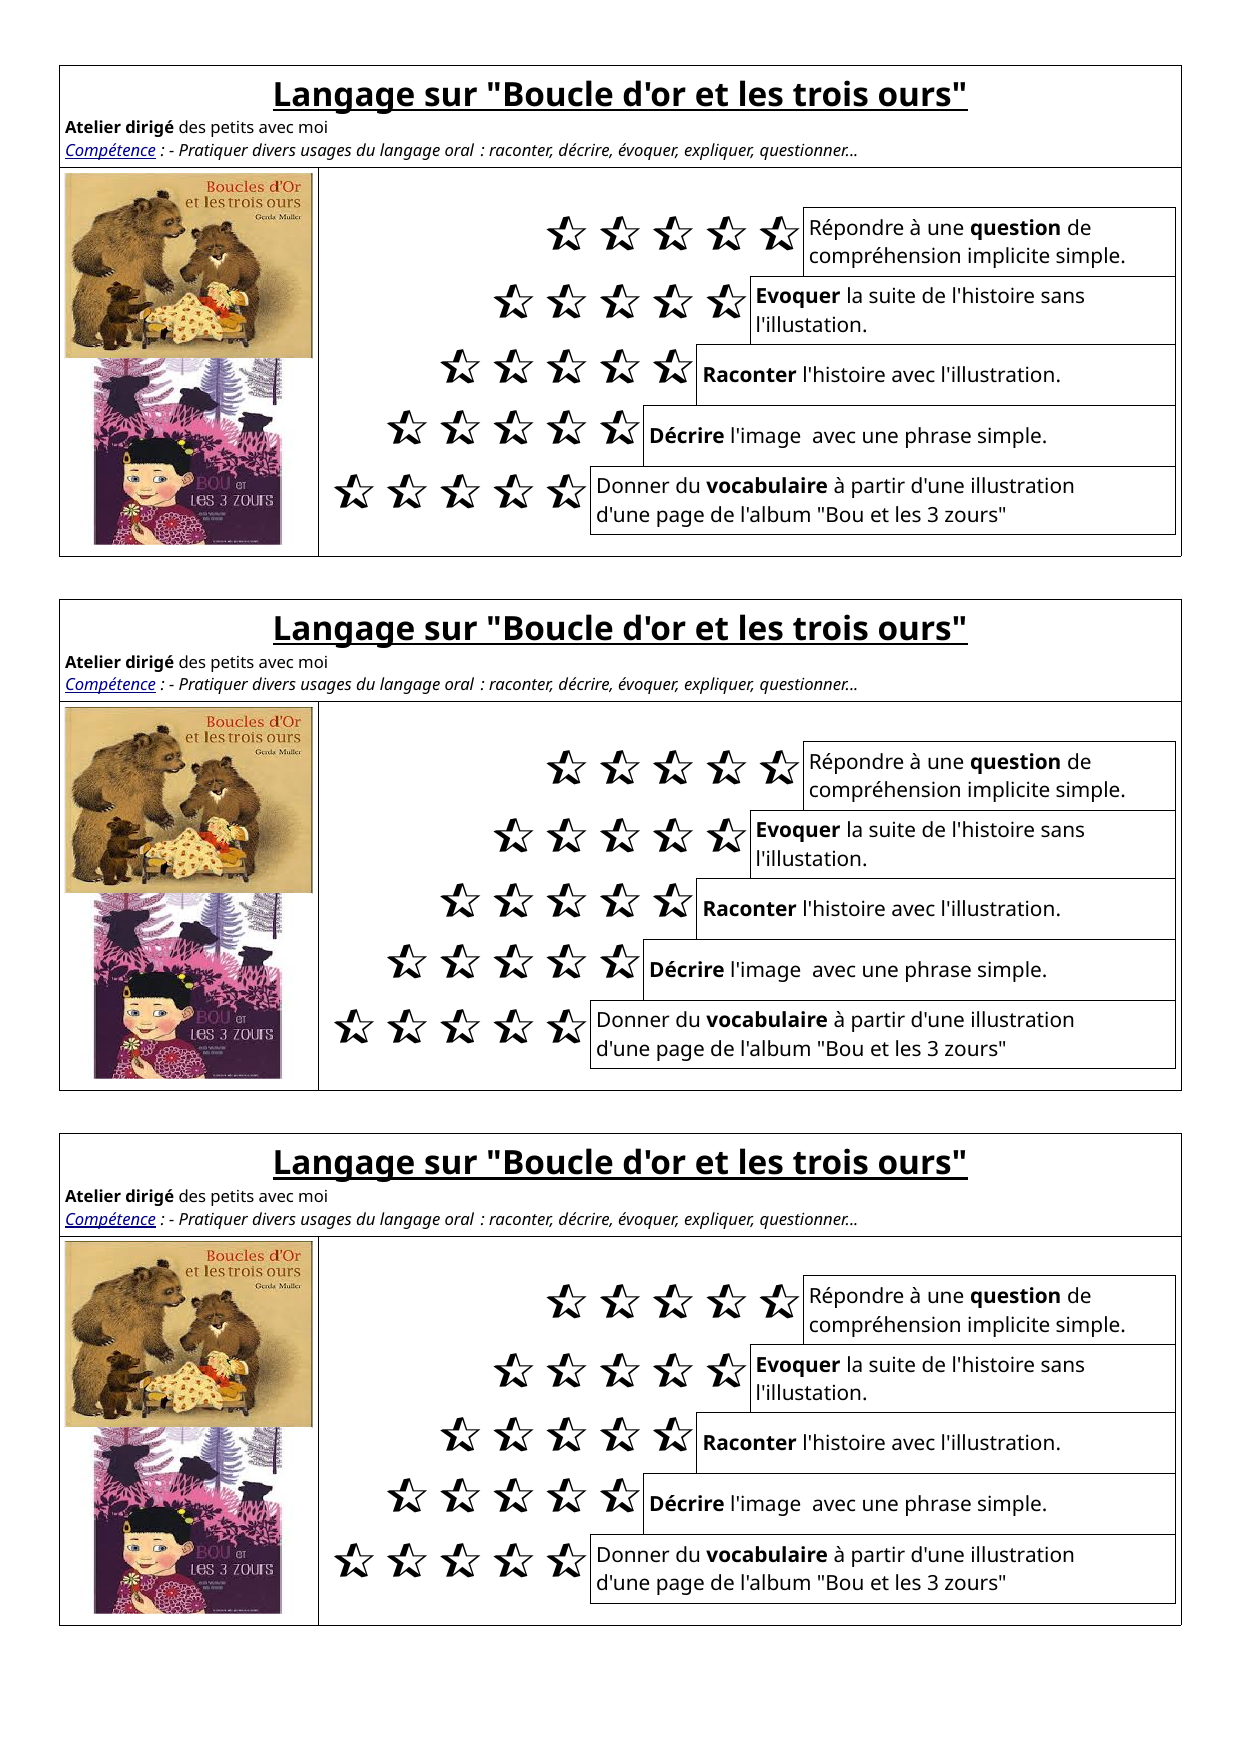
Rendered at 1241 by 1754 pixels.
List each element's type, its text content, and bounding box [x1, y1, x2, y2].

table_cell [324, 344, 377, 405]
table_cell [324, 878, 377, 939]
table_cell  [537, 810, 590, 878]
table_cell  [643, 878, 696, 939]
table_header [324, 207, 377, 276]
table_cell  [430, 939, 484, 1000]
table_cell [324, 276, 377, 344]
table_cell  [484, 1000, 537, 1068]
picture [64, 1241, 313, 1614]
table_cell  [537, 1000, 590, 1068]
table_header  [696, 741, 750, 810]
table_cell Evoquer la suite de l'histoire sans l'illustation. [751, 1345, 1175, 1412]
table_cell  [537, 1412, 590, 1473]
table_header  [750, 1275, 803, 1344]
table_cell  [643, 1412, 696, 1473]
table_cell Evoquer la suite de l'histoire sans l'illustation. [751, 811, 1175, 878]
table_cell [324, 1473, 377, 1534]
table_cell  [430, 405, 484, 466]
table_header [484, 1275, 537, 1344]
table_cell  [430, 1412, 484, 1473]
table_cell  [537, 939, 590, 1000]
table_cell [319, 702, 1181, 1090]
table_cell  [643, 810, 696, 878]
table_cell Donner du vocabulaire à partir d'une illustration d'une page de l'album "Bou et les 3 zours" [591, 1535, 1175, 1602]
table_cell [324, 405, 377, 466]
table_cell  [537, 1473, 590, 1534]
table_cell [324, 1412, 377, 1473]
table_cell  [537, 878, 590, 939]
table_header  [696, 1275, 750, 1344]
table_cell  [377, 1473, 430, 1534]
table_cell  [590, 939, 643, 1000]
table_header [324, 741, 377, 810]
table_header  [590, 741, 643, 810]
table_cell  [377, 466, 430, 534]
table_cell  [590, 878, 643, 939]
table_cell  [696, 810, 750, 878]
table_cell  [590, 810, 643, 878]
table_header  [643, 741, 696, 810]
table_header  [750, 741, 803, 810]
table_header  [537, 207, 590, 276]
table_cell  [537, 405, 590, 466]
table_header  [537, 741, 590, 810]
table_cell  [537, 276, 590, 344]
table_cell  [590, 1473, 643, 1534]
table_header [324, 1275, 377, 1344]
table_cell  [430, 466, 484, 534]
table_cell  [484, 1412, 537, 1473]
table_cell [430, 276, 484, 344]
table_header Répondre à une question de compréhension implicite simple. [804, 742, 1175, 810]
table_cell Décrire l'image avec une phrase simple. [644, 406, 1175, 466]
table_header Répondre à une question de compréhension implicite simple. [804, 1276, 1175, 1344]
table_header [484, 741, 537, 810]
table_cell  [377, 1534, 430, 1602]
table_cell Décrire l'image avec une phrase simple. [644, 940, 1175, 1000]
table_cell  [430, 344, 484, 405]
table_cell  [324, 1000, 377, 1068]
table_header  [590, 1275, 643, 1344]
table_cell [60, 168, 318, 556]
table_header  [643, 207, 696, 276]
table_cell  [696, 276, 750, 344]
table_cell Donner du vocabulaire à partir d'une illustration d'une page de l'album "Bou et les 3 zours" [591, 467, 1175, 534]
table_cell [60, 1237, 318, 1624]
table_cell  [590, 405, 643, 466]
table_cell  [537, 344, 590, 405]
table_cell  [430, 878, 484, 939]
table_cell [324, 1344, 377, 1412]
table_cell Evoquer la suite de l'histoire sans l'illustation. [751, 277, 1175, 344]
table_cell [324, 939, 377, 1000]
table_header  [696, 207, 750, 276]
table_cell  [537, 1344, 590, 1412]
table_cell  [643, 276, 696, 344]
table_cell Raconter l'histoire avec l'illustration. [697, 879, 1175, 939]
table_cell  [484, 939, 537, 1000]
table_cell  [590, 276, 643, 344]
table_cell [430, 1344, 484, 1412]
table_header [430, 741, 484, 810]
table_header Langage sur "Boucle d'or et les trois ours" Atelier dirigé des petits avec moi Compétence : - Pratiquer divers usages du langage oral : raconter, décrire, évoquer, expliquer, questionner... [60, 600, 1181, 701]
table_cell  [484, 466, 537, 534]
table_cell  [590, 344, 643, 405]
table_cell Donner du vocabulaire à partir d'une illustration d'une page de l'album "Bou et les 3 zours" [591, 1001, 1175, 1068]
table_header [377, 741, 430, 810]
table_cell  [484, 1534, 537, 1602]
table_cell  [484, 878, 537, 939]
table_cell [377, 1412, 430, 1473]
table_cell  [537, 466, 590, 534]
table_cell [377, 276, 430, 344]
table_cell [324, 810, 377, 878]
table_cell  [590, 1344, 643, 1412]
table_cell [377, 878, 430, 939]
table_cell  [377, 1000, 430, 1068]
picture [64, 173, 313, 545]
table_cell  [430, 1473, 484, 1534]
table_cell  [643, 344, 696, 405]
table_cell  [377, 939, 430, 1000]
table_cell  [484, 1473, 537, 1534]
table_header [430, 1275, 484, 1344]
table_cell [377, 344, 430, 405]
table_cell [319, 1237, 1181, 1624]
table_cell  [484, 1344, 537, 1412]
table_cell [60, 702, 318, 1090]
table_cell  [484, 276, 537, 344]
table_cell Décrire l'image avec une phrase simple. [644, 1474, 1175, 1534]
table_cell  [484, 405, 537, 466]
table_cell [319, 168, 1181, 556]
table_header  [537, 1275, 590, 1344]
table_cell  [590, 1412, 643, 1473]
table_cell  [430, 1000, 484, 1068]
table_cell  [643, 1344, 696, 1412]
table_cell [430, 810, 484, 878]
table_header  [643, 1275, 696, 1344]
table_header  [590, 207, 643, 276]
table_header [377, 1275, 430, 1344]
table_cell  [377, 405, 430, 466]
table_cell  [484, 810, 537, 878]
table_cell  [537, 1534, 590, 1602]
table_cell  [324, 1534, 377, 1602]
table_header Répondre à une question de compréhension implicite simple. [804, 208, 1175, 276]
table_cell  [696, 1344, 750, 1412]
table_cell [377, 1344, 430, 1412]
table_cell  [484, 344, 537, 405]
table_cell  [430, 1534, 484, 1602]
picture [64, 707, 313, 1079]
table_header [377, 207, 430, 276]
table_header [484, 207, 537, 276]
table_header  [750, 207, 803, 276]
table_header [430, 207, 484, 276]
table_cell Raconter l'histoire avec l'illustration. [697, 345, 1175, 405]
table_cell Raconter l'histoire avec l'illustration. [697, 1413, 1175, 1473]
table_header Langage sur "Boucle d'or et les trois ours" Atelier dirigé des petits avec moi Compétence : - Pratiquer divers usages du langage oral : raconter, décrire, évoquer, expliquer, questionner... [60, 66, 1181, 167]
table_cell [377, 810, 430, 878]
table_header Langage sur "Boucle d'or et les trois ours" Atelier dirigé des petits avec moi Compétence : - Pratiquer divers usages du langage oral : raconter, décrire, évoquer, expliquer, questionner... [60, 1134, 1181, 1236]
table_cell  [324, 466, 377, 534]
